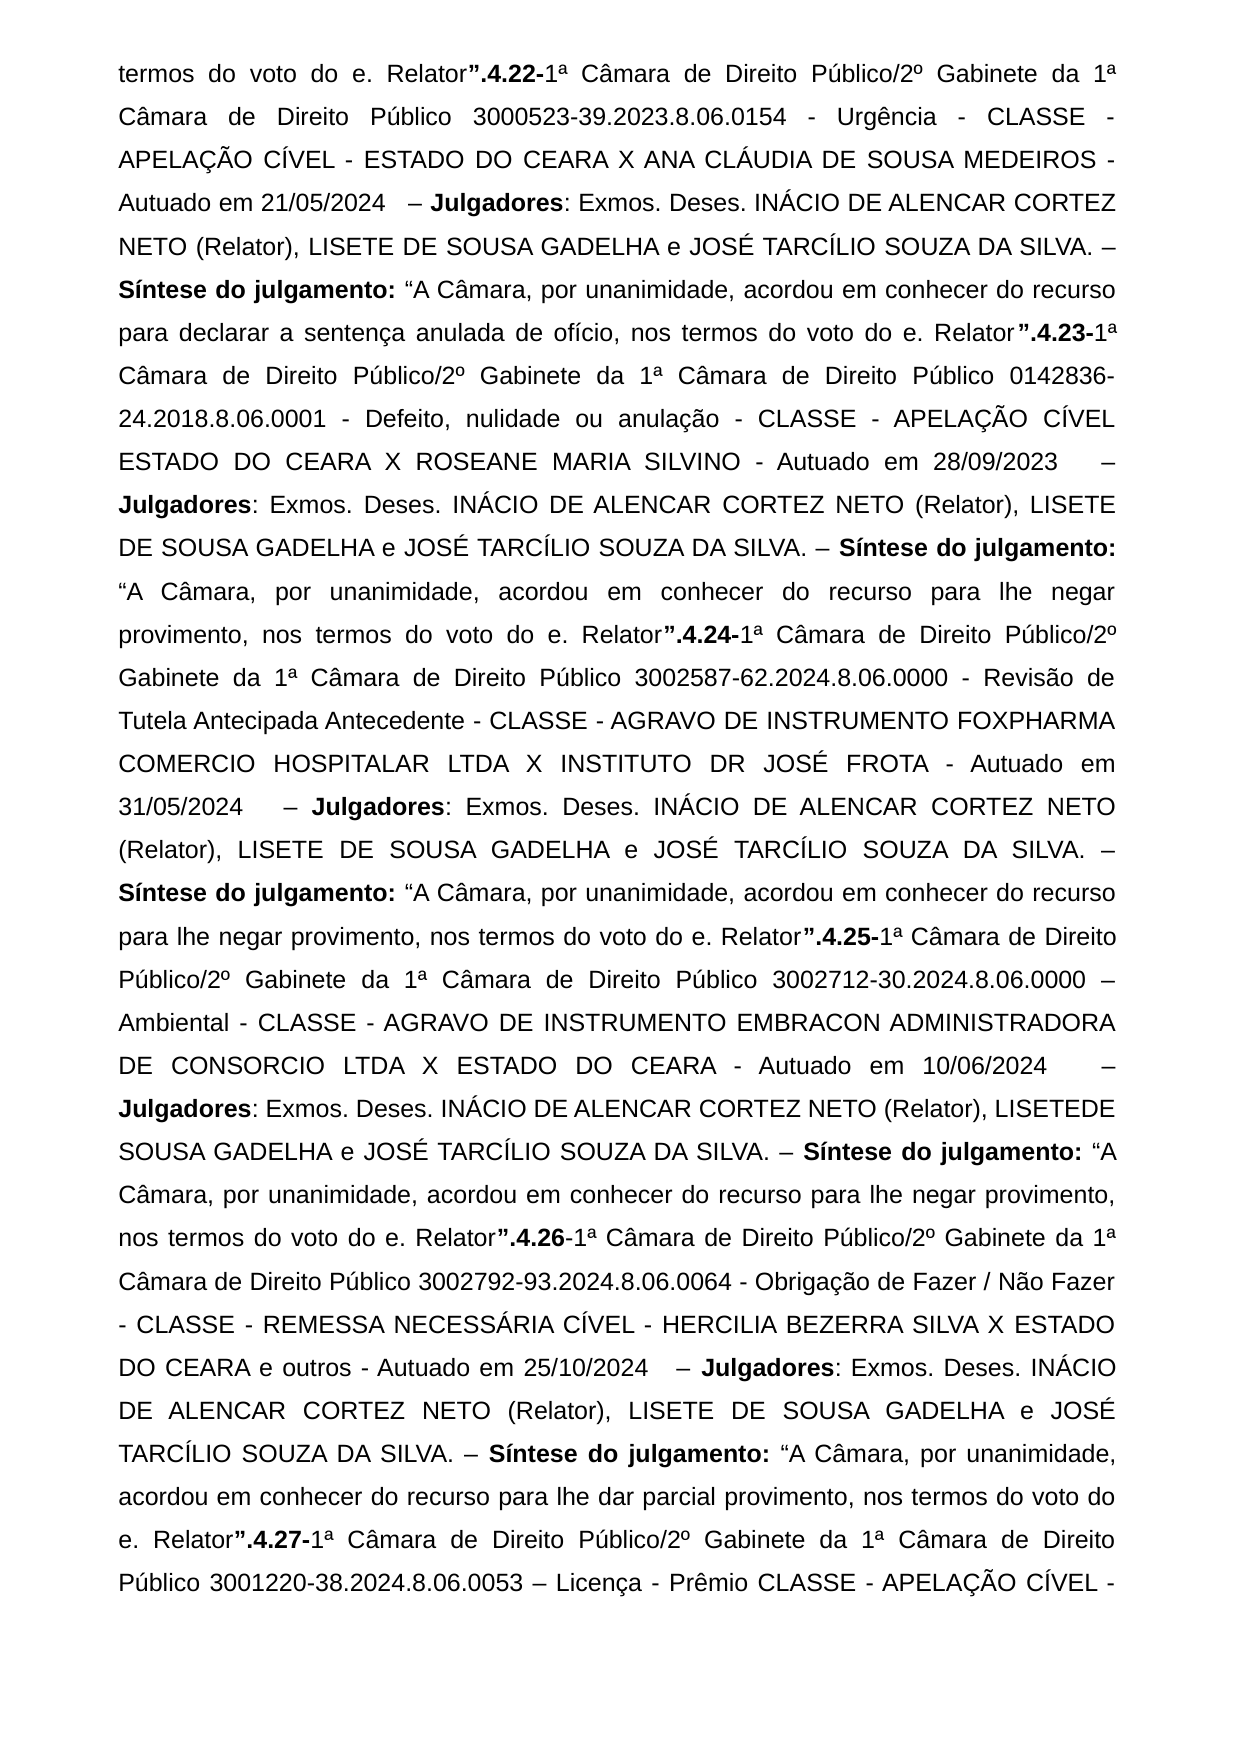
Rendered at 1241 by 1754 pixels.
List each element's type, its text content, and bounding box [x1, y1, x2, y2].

text termos do voto do e. Relator”.4.22-1ª Câmara de Direito Público/2º Gabinete da 1ª Câmara de Direito Público 3000523-39.2023.8.06.0154 - Urgência - CLASSE - APELAÇÃO CÍVEL - ESTADO DO CEARA X ANA CLÁUDIA DE SOUSA MEDEIROS - Autuado em 21/05/2024 – Julgadores: Exmos. Deses. INÁCIO DE ALENCAR CORTEZ NETO (Relator), LISETE DE SOUSA GADELHA e JOSÉ TARCÍLIO SOUZA DA SILVA. – Síntese do julgamento: “A Câmara, por unanimidade, acordou em conhecer do recurso para declarar a sentença anulada de ofício, nos termos do voto do e. Relator”.4.23-1ª Câmara de Direito Público/2º Gabinete da 1ª Câmara de Direito Público 0142836-24.2018.8.06.0001 - Defeito, nulidade ou anulação - CLASSE - APELAÇÃO CÍVEL ESTADO DO CEARA X ROSEANE MARIA SILVINO - Autuado em 28/09/2023 – Julgadores: Exmos. Deses. INÁCIO DE ALENCAR CORTEZ NETO (Relator), LISETE DE SOUSA GADELHA e JOSÉ TARCÍLIO SOUZA DA SILVA. – Síntese do julgamento: “A Câmara, por unanimidade, acordou em conhecer do recurso para lhe negar provimento, nos termos do voto do e. Relator”.4.24-1ª Câmara de Direito Público/2º Gabinete da 1ª Câmara de Direito Público 3002587-62.2024.8.06.0000 - Revisão de Tutela Antecipada Antecedente - CLASSE - AGRAVO DE INSTRUMENTO FOXPHARMA COMERCIO HOSPITALAR LTDA X INSTITUTO DR JOSÉ FROTA - Autuado em 31/05/2024 – Julgadores: Exmos. Deses. INÁCIO DE ALENCAR CORTEZ NETO (Relator), LISETE DE SOUSA GADELHA e JOSÉ TARCÍLIO SOUZA DA SILVA. – Síntese do julgamento: “A Câmara, por unanimidade, acordou em conhecer do recurso para lhe negar provimento, nos termos do voto do e. Relator”.4.25-1ª Câmara de Direito Público/2º Gabinete da 1ª Câmara de Direito Público 3002712-30.2024.8.06.0000 – Ambiental - CLASSE - AGRAVO DE INSTRUMENTO EMBRACON ADMINISTRADORA DE CONSORCIO LTDA X ESTADO DO CEARA - Autuado em 10/06/2024 – Julgadores: Exmos. Deses. INÁCIO DE ALENCAR CORTEZ NETO (Relator), LISETEDE SOUSA GADELHA e JOSÉ TARCÍLIO SOUZA DA SILVA. – Síntese do julgamento: “A Câmara, por unanimidade, acordou em conhecer do recurso para lhe negar provimento, nos termos do voto do e. Relator”.4.26-1ª Câmara de Direito Público/2º Gabinete da 1ª Câmara de Direito Público 3002792-93.2024.8.06.0064 - Obrigação de Fazer / Não Fazer - CLASSE - REMESSA NECESSÁRIA CÍVEL - HERCILIA BEZERRA SILVA X ESTADO DO CEARA e outros - Autuado em 25/10/2024 – Julgadores: Exmos. Deses. INÁCIO DE ALENCAR CORTEZ NETO (Relator), LISETE DE SOUSA GADELHA e JOSÉ TARCÍLIO SOUZA DA SILVA. – Síntese do julgamento: “A Câmara, por unanimidade, acordou em conhecer do recurso para lhe dar parcial provimento, nos termos do voto do e. Relator”.4.27-1ª Câmara de Direito Público/2º Gabinete da 1ª Câmara de Direito Público 3001220-38.2024.8.06.0053 – Licença - Prêmio CLASSE - APELAÇÃO CÍVEL [118, 59, 1117, 1597]
